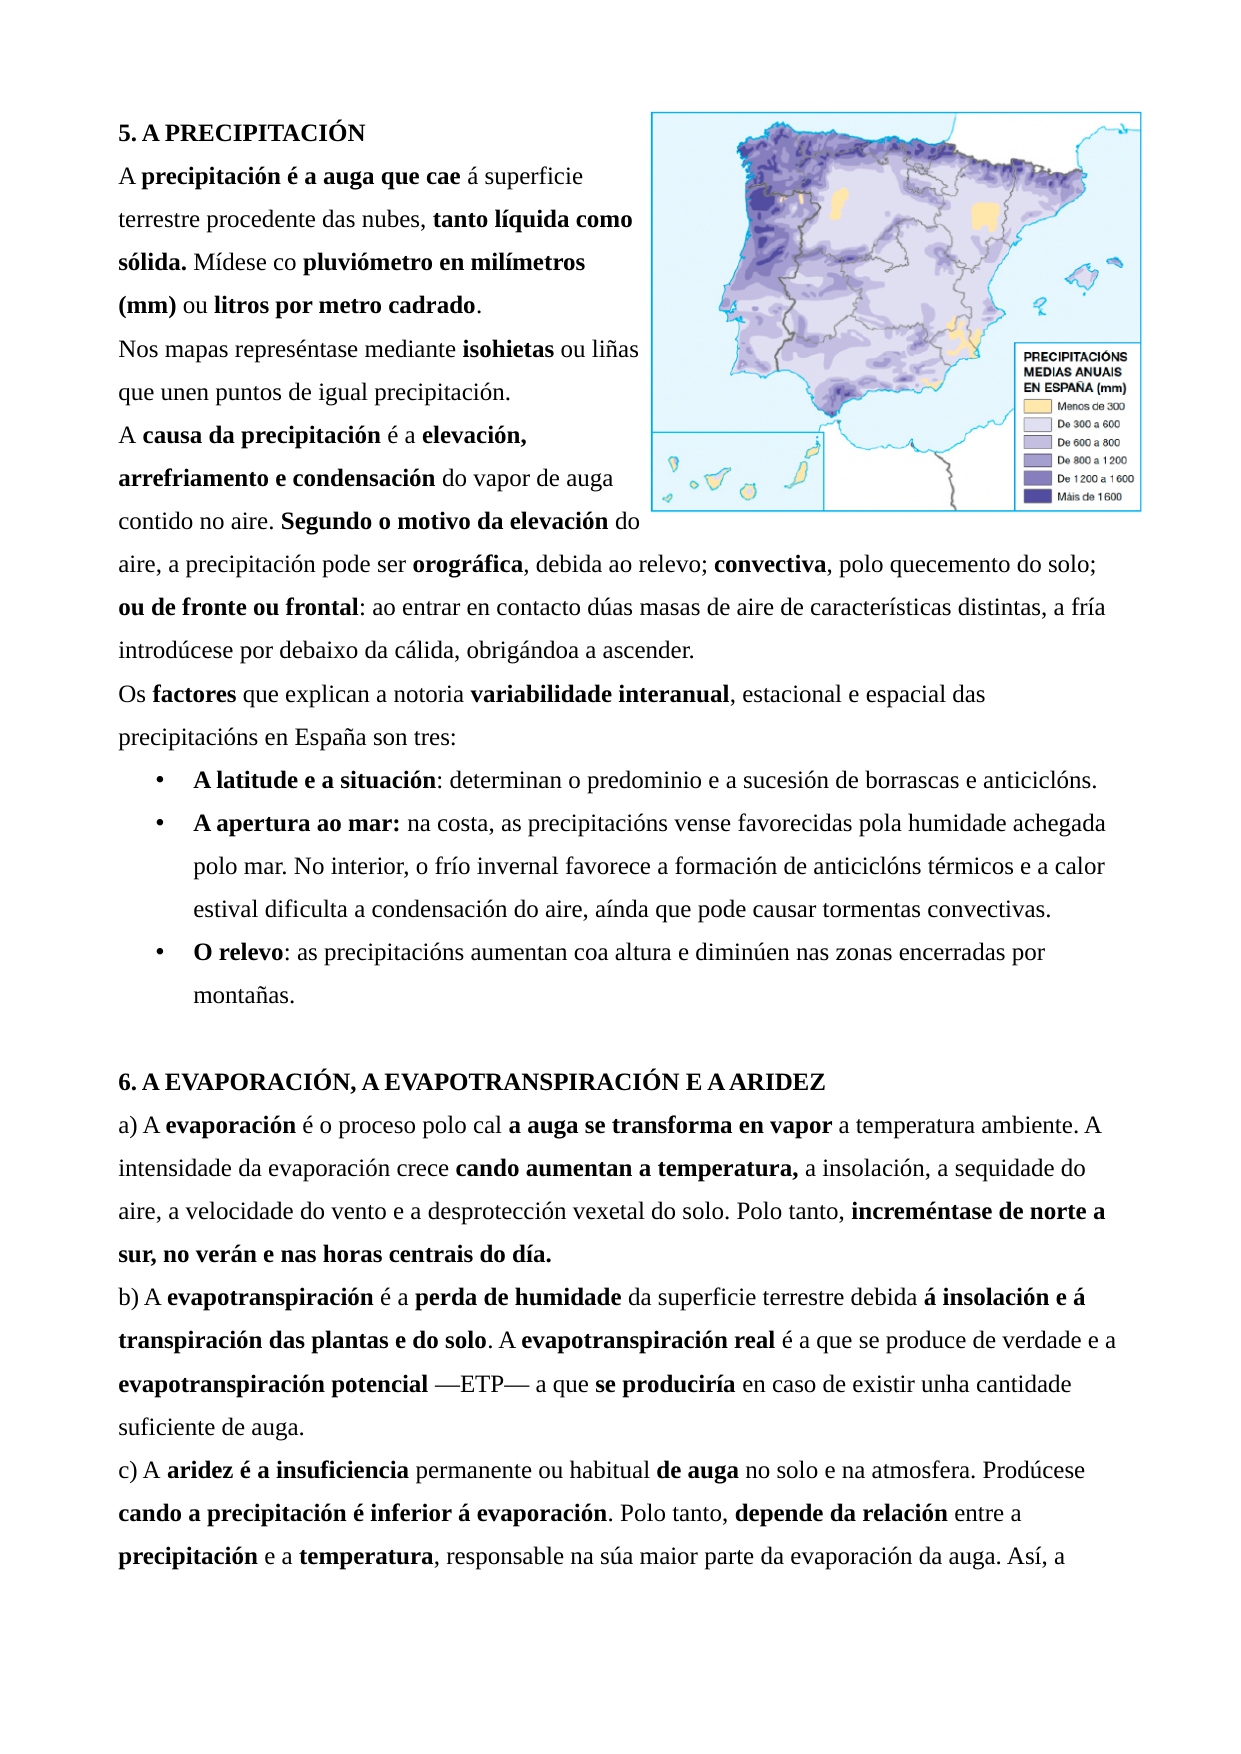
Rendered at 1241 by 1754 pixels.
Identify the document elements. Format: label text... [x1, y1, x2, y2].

text A causa da precipitación é a elevación, arrefriamento e condensación do vapor de auga contido no aire. Segundo o motivo da elevación do aire, a precipitación pode ser orográfica, debida ao relevo; convectiva, polo quecemento do solo; ou de fronte ou frontal: ao entrar en contacto dúas masas de aire de características distintas, a fría introdúcese por debaixo da cálida, obrigándoa a ascender. [118, 420, 1122, 664]
list A latitude e a situación: determinan o predominio e a sucesión de borrascas e anticiclóns. [156, 765, 1122, 794]
text 6. A EVAPORACIÓN, A EVAPOTRANSPIRACIÓN E A ARIDEZ [118, 1067, 1122, 1096]
list A apertura ao mar: na costa, as precipitacións vense favorecidas pola humidade achegada polo mar. No interior, o frío invernal favorece a formación de anticiclóns térmicos e a calor estival dificulta a condensación do aire, aínda que pode causar tormentas convectivas. [156, 808, 1122, 923]
text 5. A PRECIPITACIÓN [118, 118, 643, 147]
text A precipitación é a auga que cae á superficie terrestre procedente das nubes, tanto líquida como sólida. Mídese co pluviómetro en milímetros (mm) ou litros por metro cadrado. [118, 161, 643, 319]
picture [643, 106, 1149, 515]
text Nos mapas represéntase mediante isohietas ou liñas que unen puntos de igual precipitación. [118, 334, 643, 406]
list O relevo: as precipitacións aumentan coa altura e diminúen nas zonas encerradas por montañas. [156, 937, 1122, 1009]
text Os factores que explican a notoria variabilidade interanual, estacional e espacial das precipitacións en España son tres: [118, 679, 1122, 751]
text b) A evapotranspiración é a perda de humidade da superficie terrestre debida á insolación e á transpiración das plantas e do solo. A evapotranspiración real é a que se produce de verdade e a evapotranspiración potencial —ETP— a que se produciría en caso de existir unha cantidade suficiente de auga. [118, 1282, 1122, 1441]
text c) A aridez é a insuficiencia permanente ou habitual de auga no solo e na atmosfera. Prodúcese cando a precipitación é inferior á evaporación. Polo tanto, depende da relación entre a precipitación e a temperatura, responsable na súa maior parte da evaporación da auga. Así, a [118, 1455, 1122, 1570]
text a) A evaporación é o proceso polo cal a auga se transforma en vapor a temperatura ambiente. A intensidade da evaporación crece cando aumentan a temperatura, a insolación, a sequidade do aire, a velocidade do vento e a desprotección vexetal do solo. Polo tanto, increméntase de norte a sur, no verán e nas horas centrais do día. [118, 1110, 1122, 1268]
